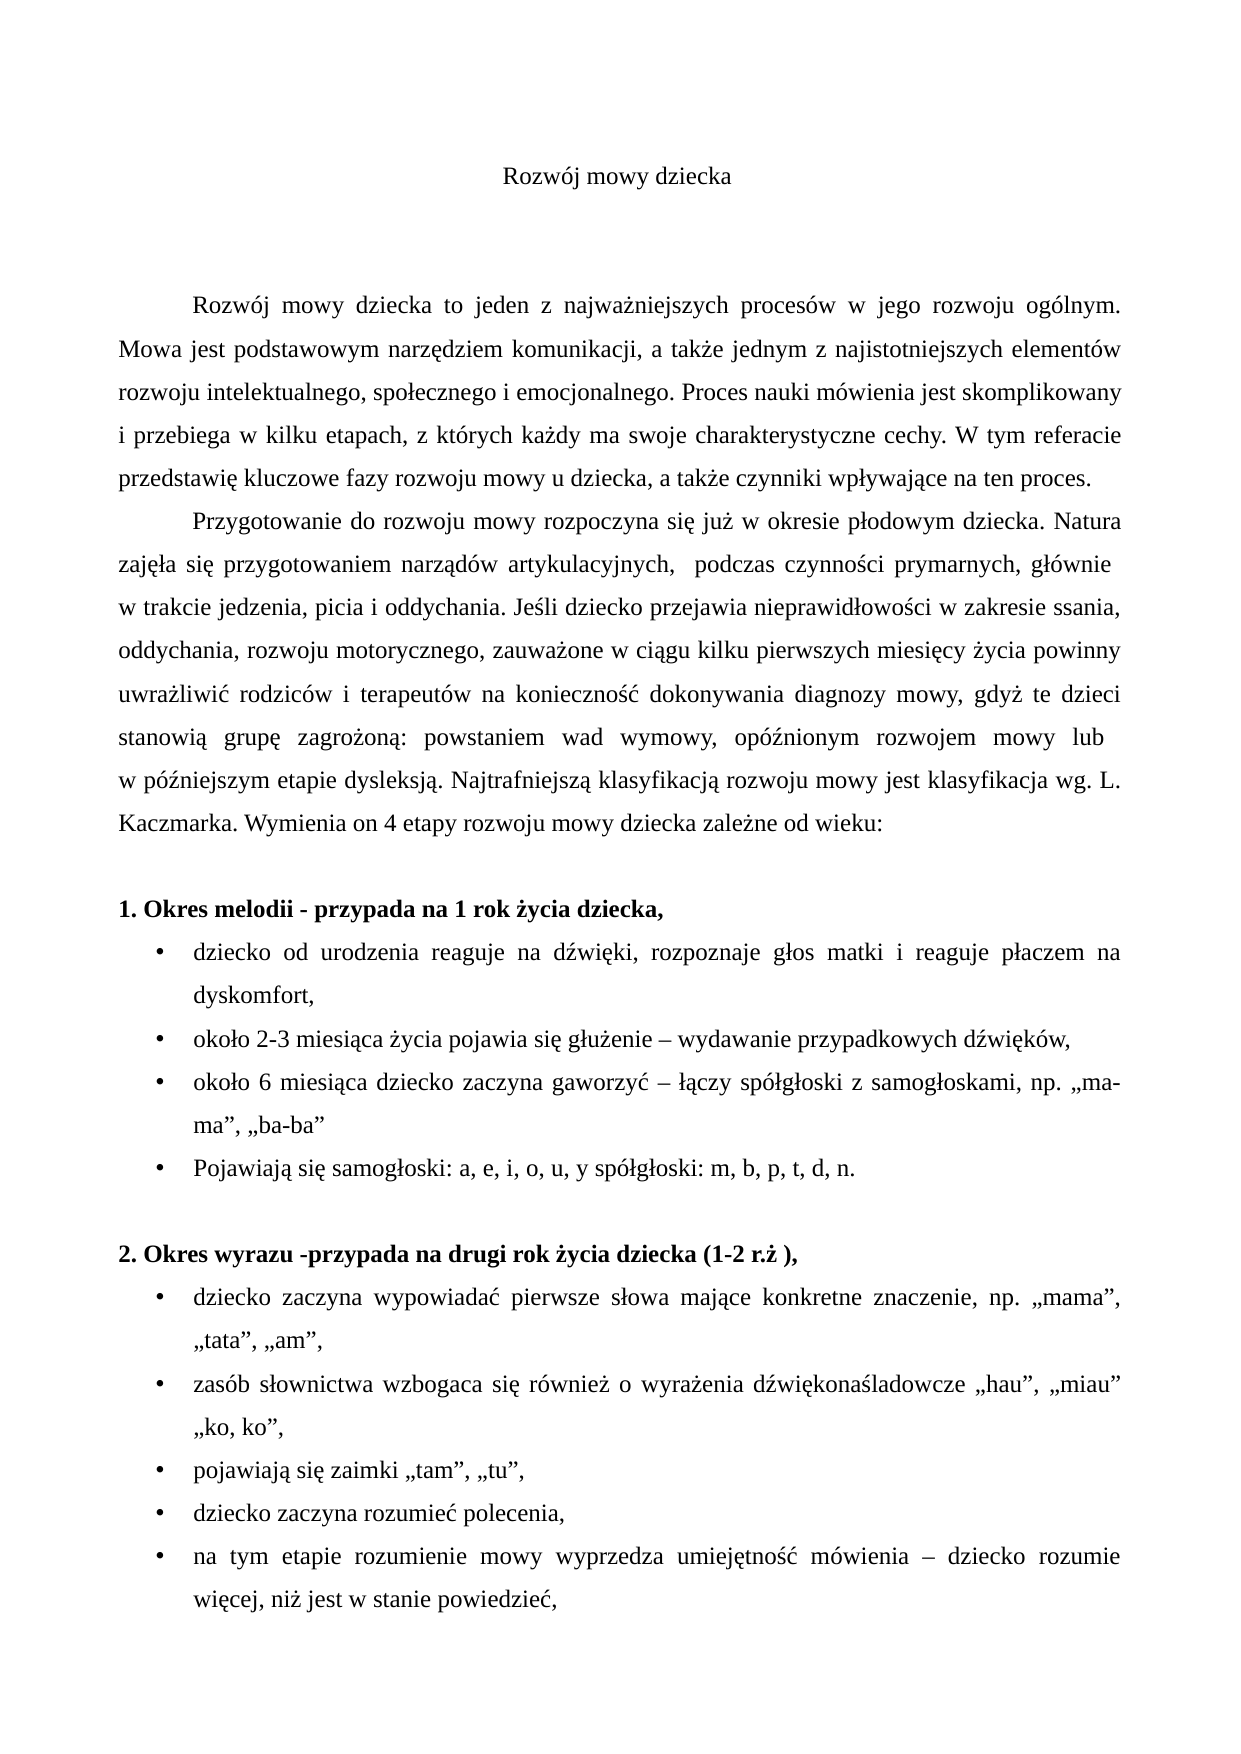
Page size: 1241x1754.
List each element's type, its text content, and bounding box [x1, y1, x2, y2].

list pojawiają się zaimki „tam”, „tu”, [156, 1455, 1122, 1484]
list na tym etapie rozumienie mowy wyprzedza umiejętność mówienia – dziecko rozumie więcej, niż jest w stanie powiedzieć, [156, 1541, 1122, 1613]
list około 6 miesiąca dziecko zaczyna gaworzyć – łączy spółgłoski z samogłoskami, np. „ma-ma”, „ba-ba” [156, 1067, 1122, 1139]
text Przygotowanie do rozwoju mowy rozpoczyna się już w okresie płodowym dziecka. Natura zajęła się przygotowaniem narządów artykulacyjnych, podczas czynności prymarnych, głównie w trakcie jedzenia, picia i oddychania. Jeśli dziecko przejawia nieprawidłowości w zakresie ssania, oddychania, rozwoju motorycznego, zauważone w ciągu kilku pierwszych miesięcy życia powinny uwrażliwić rodziców i terapeutów na konieczność dokonywania diagnozy mowy, gdyż te dzieci stanowią grupę zagrożoną: powstaniem wad wymowy, opóźnionym rozwojem mowy lub w późniejszym etapie dysleksją. Najtrafniejszą klasyfikacją rozwoju mowy jest klasyfikacja wg. L. Kaczmarka. Wymienia on 4 etapy rozwoju mowy dziecka zależne od wieku: [118, 506, 1122, 837]
list Pojawiają się samogłoski: a, e, i, o, u, y spółgłoski: m, b, p, t, d, n. [156, 1153, 1122, 1182]
text 2. Okres wyrazu -przypada na drugi rok życia dziecka (1-2 r.ż ), [118, 1239, 1122, 1268]
text Rozwój mowy dziecka to jeden z najważniejszych procesów w jego rozwoju ogólnym. Mowa jest podstawowym narzędziem komunikacji, a także jednym z najistotniejszych elementów rozwoju intelektualnego, społecznego i emocjonalnego. Proces nauki mówienia jest skomplikowany i przebiega w kilku etapach, z których każdy ma swoje charakterystyczne cechy. W tym referacie przedstawię kluczowe fazy rozwoju mowy u dziecka, a także czynniki wpływające na ten proces. [118, 291, 1122, 492]
text 1. Okres melodii - przypada na 1 rok życia dziecka, [118, 894, 1122, 923]
list dziecko zaczyna wypowiadać pierwsze słowa mające konkretne znaczenie, np. „mama”, „tata”, „am”, [156, 1282, 1122, 1354]
list dziecko od urodzenia reaguje na dźwięki, rozpoznaje głos matki i reaguje płaczem na dyskomfort, [156, 937, 1122, 1009]
list dziecko zaczyna rozumieć polecenia, [156, 1498, 1122, 1527]
list zasób słownictwa wzbogaca się również o wyrażenia dźwiękonaśladowcze „hau”, „miau” „ko, ko”, [156, 1369, 1122, 1441]
text Rozwój mowy dziecka [118, 161, 1122, 190]
list około 2-3 miesiąca życia pojawia się głużenie – wydawanie przypadkowych dźwięków, [156, 1024, 1122, 1052]
